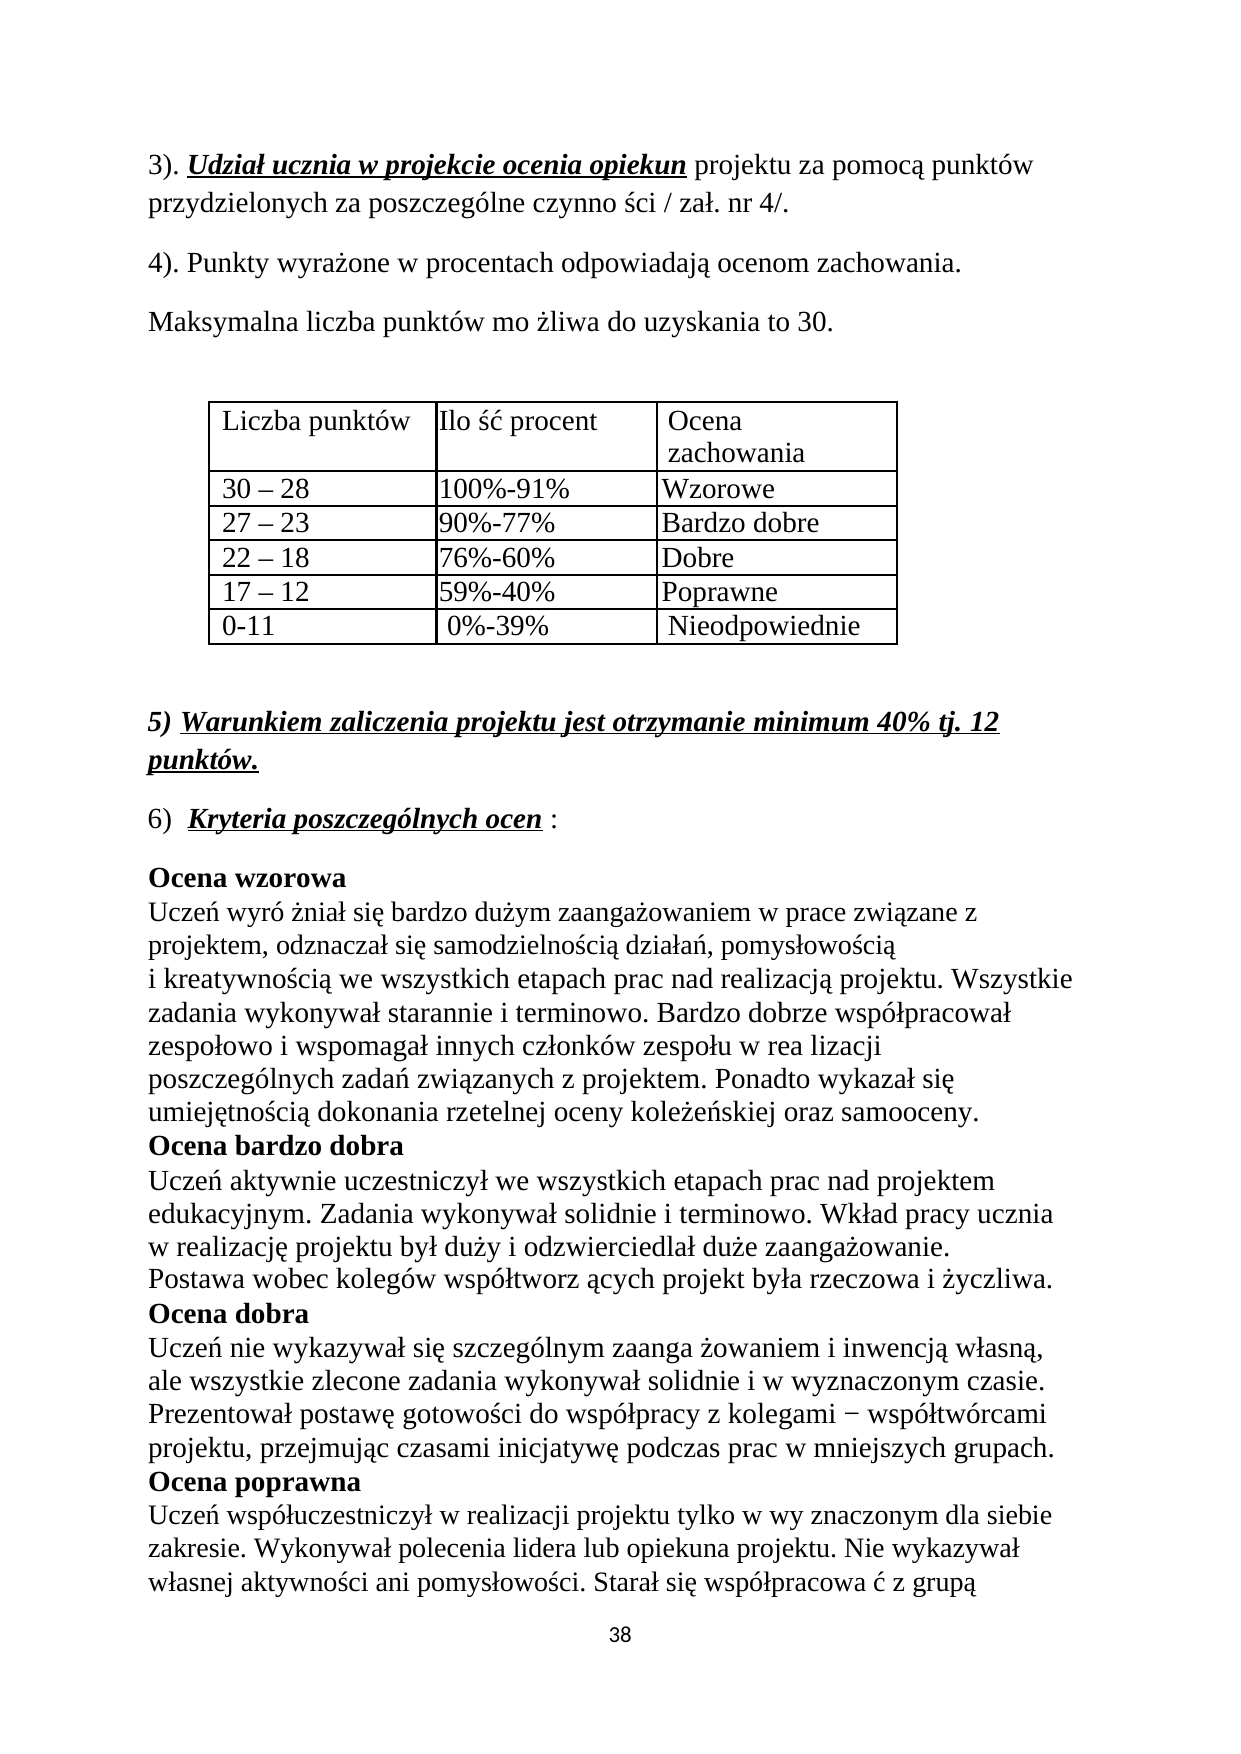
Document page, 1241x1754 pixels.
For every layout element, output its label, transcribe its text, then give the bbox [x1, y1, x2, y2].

table_cell 100%-91% [438, 472, 656, 504]
text Uczeń wyró żniał się bardzo dużym zaangażowaniem w prace związane z projektem, odznaczał się samodzielnością działań, pomysłowością [148, 895, 982, 960]
text Ocena dobra [148, 1296, 1080, 1329]
table_header Liczba punktów [210, 403, 435, 436]
table_cell 0-11 [210, 610, 435, 642]
text Ocena wzorowa [148, 861, 1080, 894]
table_cell Dobre [658, 541, 896, 573]
table_cell 76%-60% [438, 541, 656, 573]
text 3). Udział ucznia w projekcie ocenia opiekun projektu za pomocą punktów przydzielonych za poszczególne czynno ści / zał. nr 4/. [148, 147, 1055, 219]
table_cell 30 – 28 [210, 472, 435, 504]
table_header Ocena [658, 403, 896, 436]
table_cell Poprawne [658, 576, 896, 608]
table_cell [210, 436, 435, 470]
text i kreatywnością we wszystkich etapach prac nad realizacją projektu. Wszystkie zadania wykonywał starannie i terminowo. Bardzo dobrze współpracował zespołowo i wspomagał innych członków zespołu w rea lizacji poszczególnych zadań związanych z projektem. Ponadto wykazał się umiejętnością dokonania rzetelnej oceny koleżeńskiej oraz samooceny. [148, 961, 1073, 1128]
text 38 [608, 1620, 1080, 1648]
table_cell Wzorowe [658, 472, 896, 504]
table_cell 0%-39% [438, 610, 656, 642]
text 4). Punkty wyrażone w procentach odpowiadają ocenom zachowania. Maksymalna liczba punktów mo żliwa do uzyskania to 30. [148, 246, 978, 337]
text Uczeń współuczestniczył w realizacji projektu tylko w wy znaczonym dla siebie zakresie. Wykonywał polecenia lidera lub opiekuna projektu. Nie wykazywał własnej aktywności ani pomysłowości. Starał się współpracowa ć z grupą [148, 1498, 1080, 1597]
text Uczeń aktywnie uczestniczył we wszystkich etapach prac nad projektem edukacyjnym. Zadania wykonywał solidnie i terminowo. Wkład pracy ucznia w realizację projektu był duży i odzwierciedlał duże zaangażowanie. Postawa wobec kolegów współtworz ących projekt była rzeczowa i życzliwa. [148, 1163, 1055, 1295]
list Warunkiem zaliczenia projektu jest otrzymanie minimum 40% tj. 12 punktów. [147, 704, 1003, 776]
table_cell Bardzo dobre [658, 507, 896, 539]
list Kryteria poszczególnych ocen : [147, 801, 1080, 834]
table_cell 22 – 18 [210, 541, 435, 573]
table_cell zachowania [658, 436, 896, 470]
table_cell 59%-40% [438, 576, 656, 608]
text Uczeń nie wykazywał się szczególnym zaanga żowaniem i inwencją własną, ale wszystkie zlecone zadania wykonywał solidnie i w wyznaczonym czasie. Prezentował postawę gotowości do współpracy z kolegami − współtwórcami projektu, przejmując czasami inicjatywę podczas prac w mniejszych grupach. [148, 1330, 1078, 1463]
table_cell 90%-77% [438, 507, 656, 539]
table_cell 17 – 12 [210, 576, 435, 608]
text Ocena poprawna [148, 1464, 1080, 1498]
table_header Ilo ść procent [438, 403, 656, 436]
table_cell Nieodpowiednie [658, 610, 896, 642]
table_cell [438, 436, 656, 470]
text Ocena bardzo dobra [148, 1128, 1080, 1162]
table_cell 27 – 23 [210, 507, 435, 539]
